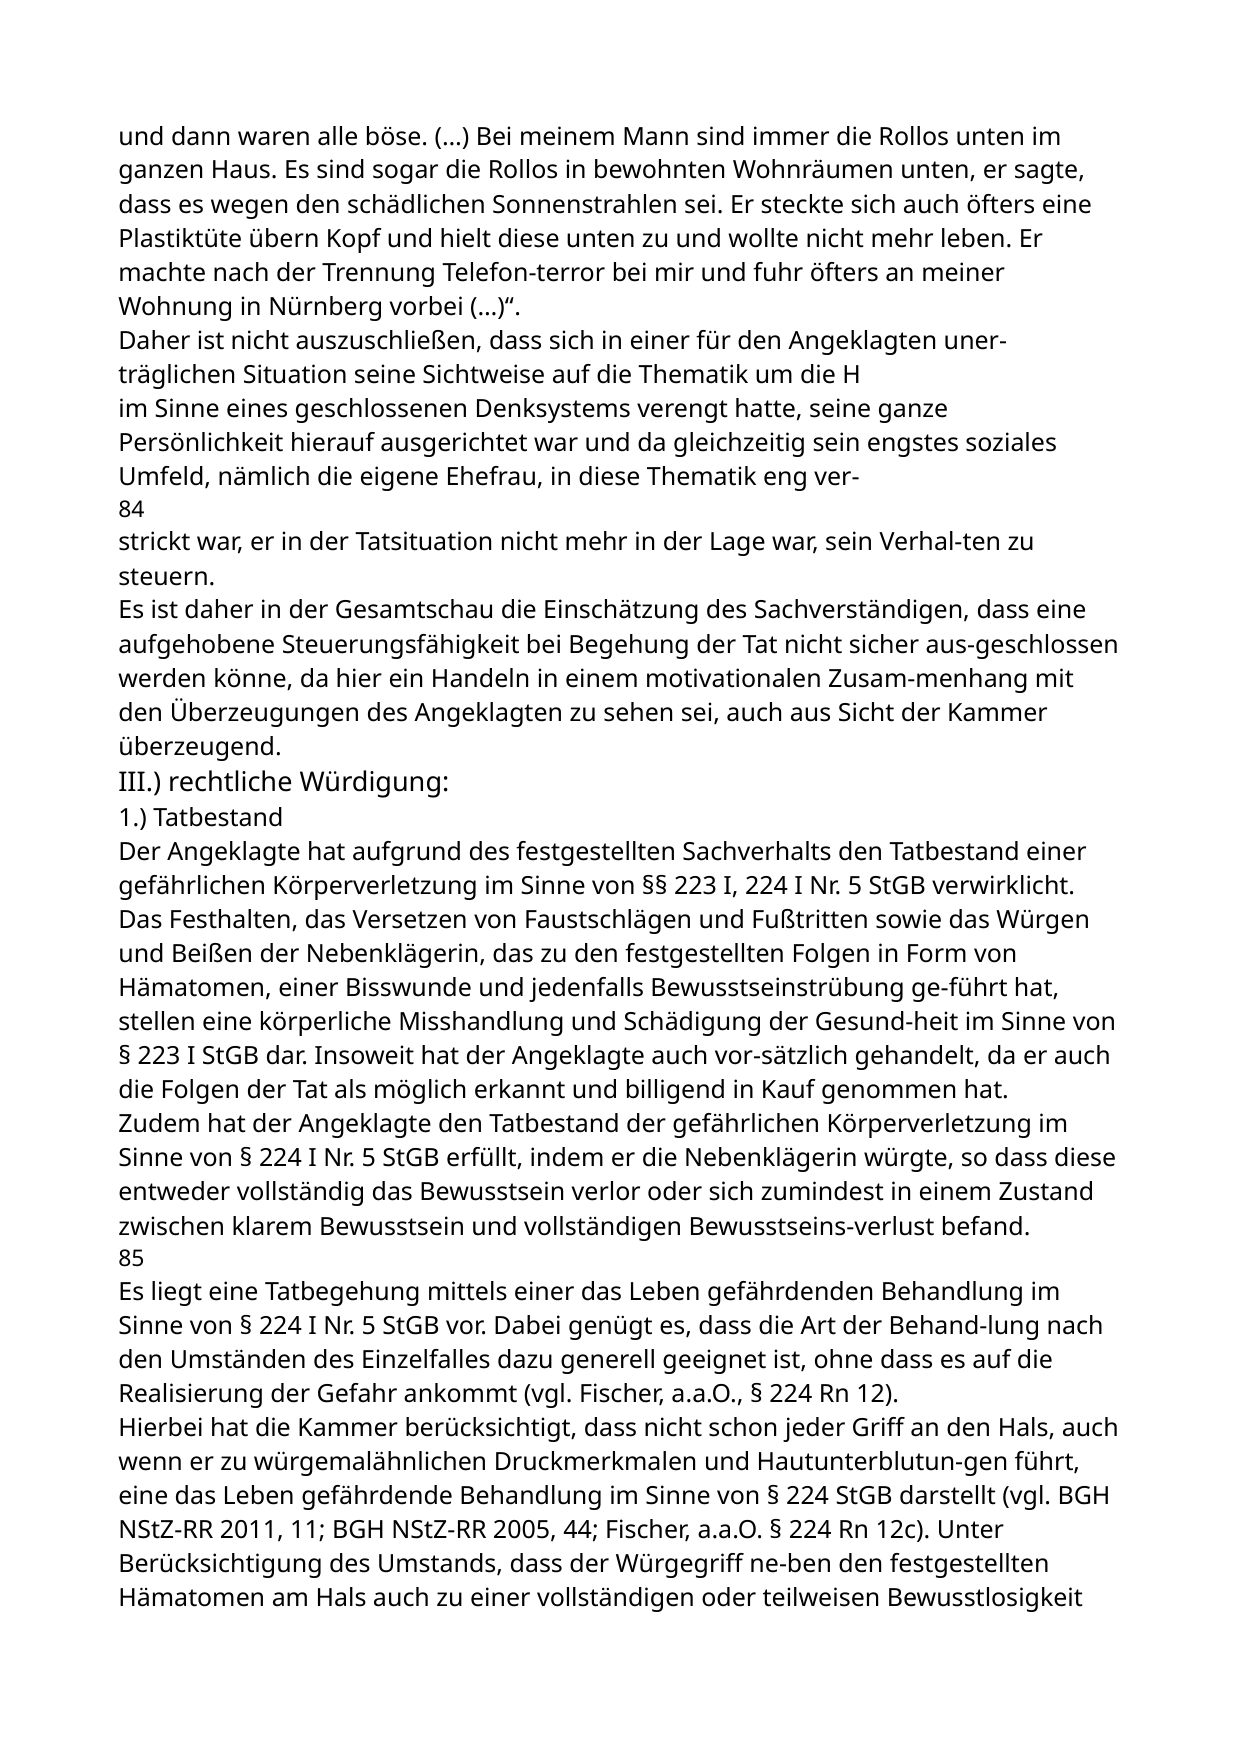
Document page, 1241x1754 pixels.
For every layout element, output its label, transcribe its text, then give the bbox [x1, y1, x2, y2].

text Es ist daher in der Gesamtschau die Einschätzung des Sachverständigen, dass eine aufgehobene Steuerungsfähigkeit bei Begehung der Tat nicht sicher aus-geschlossen werden könne, da hier ein Handeln in einem motivationalen Zusam-menhang mit den Überzeugungen des Angeklagten zu sehen sei, auch aus Sicht der Kammer überzeugend. [118, 592, 1122, 762]
text III.) rechtliche Würdigung: [118, 762, 1122, 799]
text 85 [118, 1242, 1122, 1273]
text strickt war, er in der Tatsituation nicht mehr in der Lage war, sein Verhal-ten zu steuern. [118, 524, 1122, 592]
text und dann waren alle böse. (…) Bei meinem Mann sind immer die Rollos unten im ganzen Haus. Es sind sogar die Rollos in bewohnten Wohnräumen unten, er sagte, dass es wegen den schädlichen Sonnenstrahlen sei. Er steckte sich auch öfters eine Plastiktüte übern Kopf und hielt diese unten zu und wollte nicht mehr leben. Er machte nach der Trennung Telefon-terror bei mir und fuhr öfters an meiner Wohnung in Nürnberg vorbei (…)“. [118, 118, 1122, 322]
text Es liegt eine Tatbegehung mittels einer das Leben gefährdenden Behandlung im Sinne von § 224 I Nr. 5 StGB vor. Dabei genügt es, dass die Art der Behand-lung nach den Umständen des Einzelfalles dazu generell geeignet ist, ohne dass es auf die Realisierung der Gefahr ankommt (vgl. Fischer, a.a.O., § 224 Rn 12). [118, 1273, 1122, 1410]
text im Sinne eines geschlossenen Denksystems verengt hatte, seine ganze [118, 391, 1122, 425]
text Zudem hat der Angeklagte den Tatbestand der gefährlichen Körperverletzung im Sinne von § 224 I Nr. 5 StGB erfüllt, indem er die Nebenklägerin würgte, so dass diese entweder vollständig das Bewusstsein verlor oder sich zumindest in einem Zustand zwischen klarem Bewusstsein und vollständigen Bewusstseins-verlust befand. [118, 1106, 1122, 1242]
text Der Angeklagte hat aufgrund des festgestellten Sachverhalts den Tatbestand einer gefährlichen Körperverletzung im Sinne von §§ 223 I, 224 I Nr. 5 StGB verwirklicht. [118, 833, 1122, 902]
text 1.) Tatbestand [118, 799, 1122, 833]
text Hierbei hat die Kammer berücksichtigt, dass nicht schon jeder Griff an den Hals, auch wenn er zu würgemalähnlichen Druckmerkmalen und Hautunterblutun-gen führt, eine das Leben gefährdende Behandlung im Sinne von § 224 StGB darstellt (vgl. BGH NStZ-RR 2011, 11; BGH NStZ-RR 2005, 44; Fischer, a.a.O. § 224 Rn 12c). Unter Berücksichtigung des Umstands, dass der Würgegriff ne-ben den festgestellten Hämatomen am Hals auch zu einer vollständigen oder teilweisen Bewusstlosigkeit [118, 1410, 1122, 1614]
text Daher ist nicht auszuschließen, dass sich in einer für den Angeklagten uner-träglichen Situation seine Sichtweise auf die Thematik um die H [118, 322, 1122, 391]
text Das Festhalten, das Versetzen von Faustschlägen und Fußtritten sowie das Würgen und Beißen der Nebenklägerin, das zu den festgestellten Folgen in Form von Hämatomen, einer Bisswunde und jedenfalls Bewusstseinstrübung ge-führt hat, stellen eine körperliche Misshandlung und Schädigung der Gesund-heit im Sinne von § 223 I StGB dar. Insoweit hat der Angeklagte auch vor-sätzlich gehandelt, da er auch die Folgen der Tat als möglich erkannt und billigend in Kauf genommen hat. [118, 902, 1122, 1106]
text Persönlichkeit hierauf ausgerichtet war und da gleichzeitig sein engstes soziales Umfeld, nämlich die eigene Ehefrau, in diese Thematik eng ver- [118, 425, 1122, 493]
text 84 [118, 493, 1122, 524]
